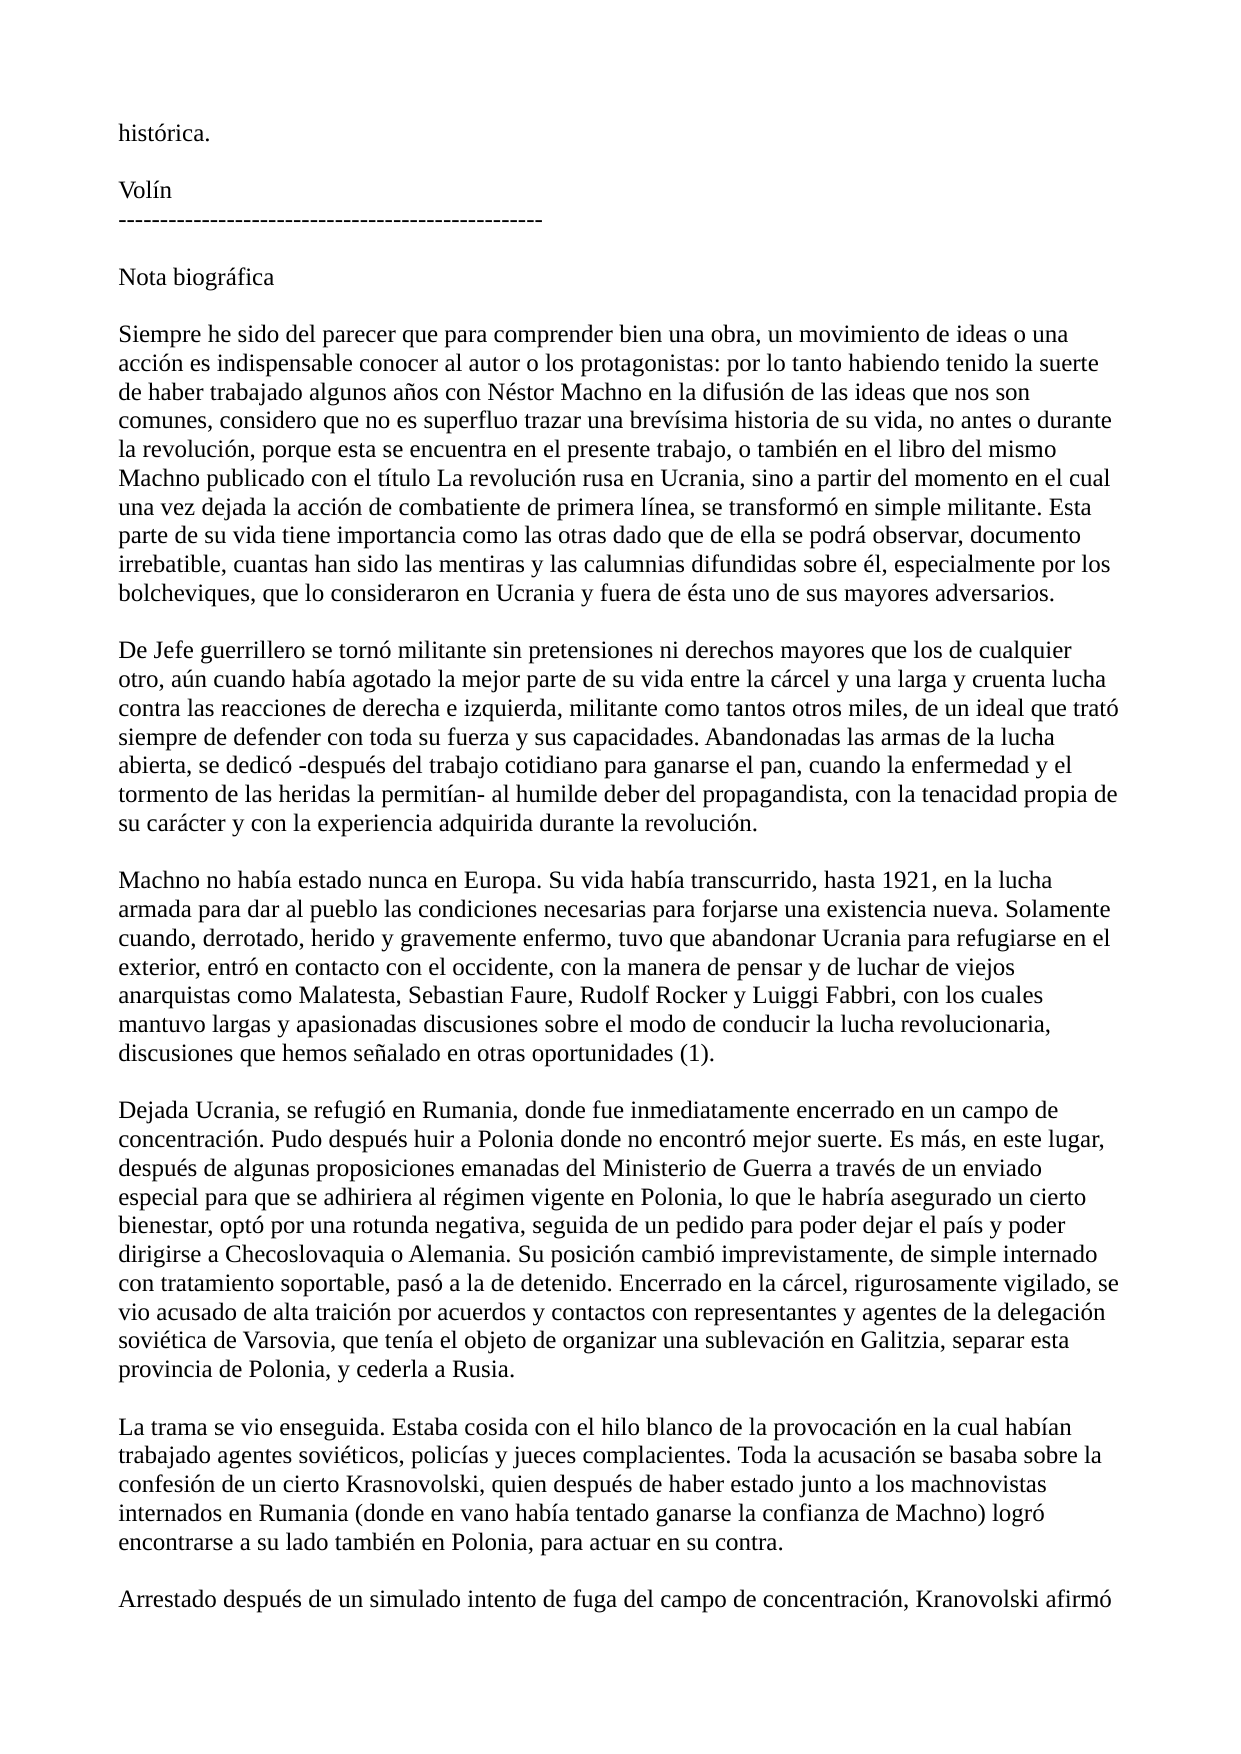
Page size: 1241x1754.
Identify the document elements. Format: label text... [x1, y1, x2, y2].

text Nota biográfica [118, 262, 1122, 291]
text Volín [118, 176, 1122, 204]
text Machno no había estado nunca en Europa. Su vida había transcurrido, hasta 1921, en la lucha armada para dar al pueblo las condiciones necesarias para forjarse una existencia nueva. Solamente cuando, derrotado, herido y gravemente enfermo, tuvo que abandonar Ucrania para refugiarse en el exterior, entró en contacto con el occidente, con la manera de pensar y de luchar de viejos anarquistas como Malatesta, Sebastian Faure, Rudolf Rocker y Luiggi Fabbri, con los cuales mantuvo largas y apasionadas discusiones sobre el modo de conducir la lucha revolucionaria, discusiones que hemos señalado en otras oportunidades (1). [118, 866, 1122, 1067]
text De Jefe guerrillero se tornó militante sin pretensiones ni derechos mayores que los de cualquier otro, aún cuando había agotado la mejor parte de su vida entre la cárcel y una larga y cruenta lucha contra las reacciones de derecha e izquierda, militante como tantos otros miles, de un ideal que trató siempre de defender con toda su fuerza y sus capacidades. Abandonadas las armas de la lucha abierta, se dedicó -después del trabajo cotidiano para ganarse el pan, cuando la enfermedad y el tormento de las heridas la permitían- al humilde deber del propagandista, con la tenacidad propia de su carácter y con la experiencia adquirida durante la revolución. [118, 636, 1122, 837]
text --------------------------------------------------- [118, 204, 1122, 233]
text Dejada Ucrania, se refugió en Rumania, donde fue inmediatamente encerrado en un campo de concentración. Pudo después huir a Polonia donde no encontró mejor suerte. Es más, en este lugar, después de algunas proposiciones emanadas del Ministerio de Guerra a través de un enviado especial para que se adhiriera al régimen vigente en Polonia, lo que le habría asegurado un cierto bienestar, optó por una rotunda negativa, seguida de un pedido para poder dejar el país y poder dirigirse a Checoslovaquia o Alemania. Su posición cambió imprevistamente, de simple internado con tratamiento soportable, pasó a la de detenido. Encerrado en la cárcel, rigurosamente vigilado, se vio acusado de alta traición por acuerdos y contactos con representantes y agentes de la delegación soviética de Varsovia, que tenía el objeto de organizar una sublevación en Galitzia, separar esta provincia de Polonia, y cederla a Rusia. [118, 1096, 1122, 1383]
text histórica. [118, 118, 1122, 147]
text La trama se vio enseguida. Estaba cosida con el hilo blanco de la provocación en la cual habían trabajado agentes soviéticos, policías y jueces complacientes. Toda la acusación se basaba sobre la confesión de un cierto Krasnovolski, quien después de haber estado junto a los machnovistas internados en Rumania (donde en vano había tentado ganarse la confianza de Machno) logró encontrarse a su lado también en Polonia, para actuar en su contra. [118, 1412, 1122, 1556]
text Arrestado después de un simulado intento de fuga del campo de concentración, Kranovolski afirmó [118, 1584, 1122, 1613]
text Siempre he sido del parecer que para comprender bien una obra, un movimiento de ideas o una acción es indispensable conocer al autor o los protagonistas: por lo tanto habiendo tenido la suerte de haber trabajado algunos años con Néstor Machno en la difusión de las ideas que nos son comunes, considero que no es superfluo trazar una brevísima historia de su vida, no antes o durante la revolución, porque esta se encuentra en el presente trabajo, o también en el libro del mismo Machno publicado con el título La revolución rusa en Ucrania, sino a partir del momento en el cual una vez dejada la acción de combatiente de primera línea, se transformó en simple militante. Esta parte de su vida tiene importancia como las otras dado que de ella se podrá observar, documento irrebatible, cuantas han sido las mentiras y las calumnias difundidas sobre él, especialmente por los bolcheviques, que lo consideraron en Ucrania y fuera de ésta uno de sus mayores adversarios. [118, 319, 1122, 607]
